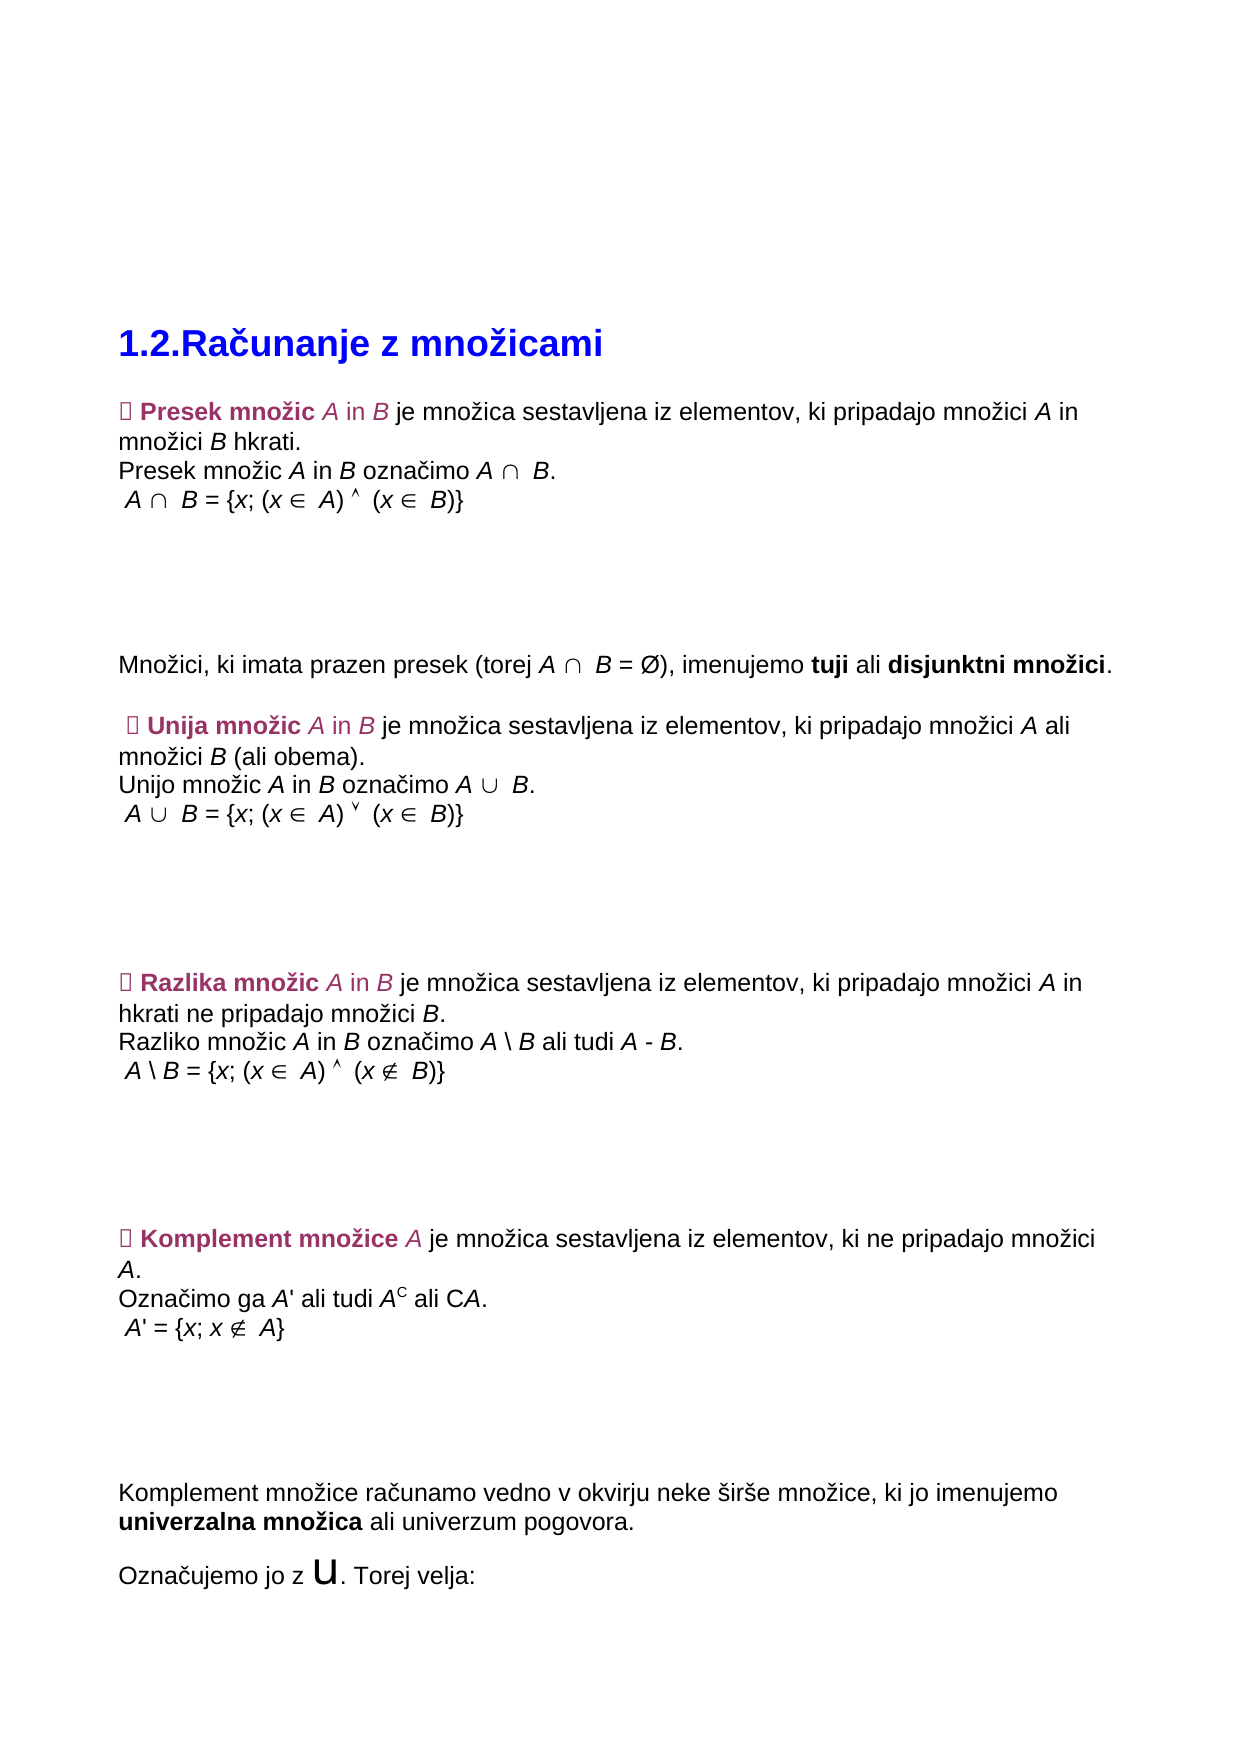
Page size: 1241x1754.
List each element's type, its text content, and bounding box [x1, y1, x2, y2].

text  Razlika množic A in B je množica sestavljena iz elementov, ki pripadajo množici A in hkrati ne pripadajo množici B. Razliko množic A in B označimo A \ B ali tudi A - B. A \ B = {x; (x A) (x B)} [118, 907, 1122, 1085]
text  Komplement množice A je množica sestavljena iz elementov, ki ne pripadajo množici A. Označimo ga A' ali tudi AC ali CA. A' = {x; x A} [118, 1164, 1122, 1342]
text  Presek množic A in B je množica sestavljena iz elementov, ki pripadajo množici A in množici B hkrati. Presek množic A in B označimo A B. A B = {x; (x A) (x B)} [118, 393, 1122, 514]
text 1.2.Računanje z množicami [118, 321, 1122, 364]
text Množici, ki imata prazen presek (torej A B = Ø), imenujemo tuji ali disjunktni množici.  Unija množic A in B je množica sestavljena iz elementov, ki pripadajo množici A ali množici B (ali obema). Unijo množic A in B označimo A B. A B = {x; (x A) (x B)} [118, 621, 1122, 828]
text Komplement množice računamo vedno v okvirju neke širše množice, ki jo imenujemo univerzalna množica ali univerzum pogovora. Označujemo jo z u. Torej velja: [118, 1420, 1122, 1598]
